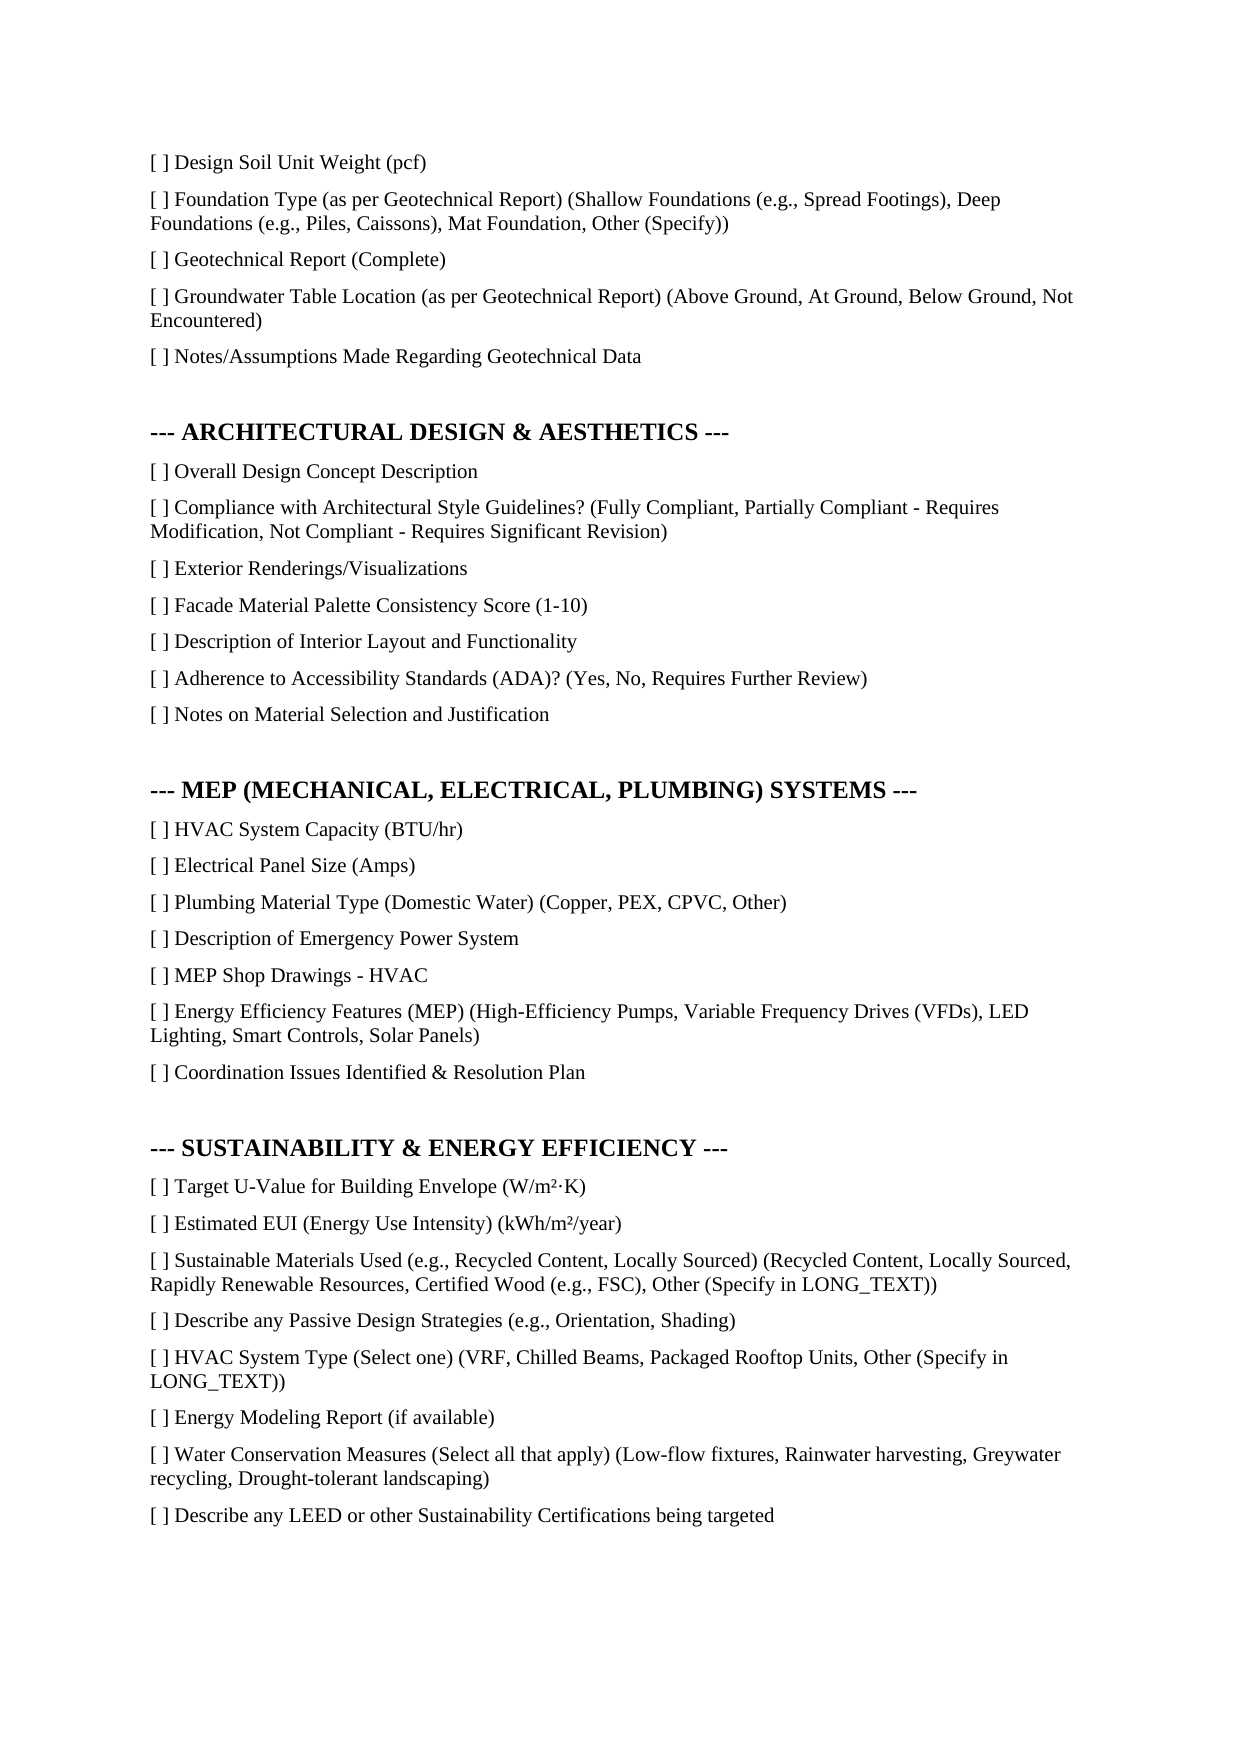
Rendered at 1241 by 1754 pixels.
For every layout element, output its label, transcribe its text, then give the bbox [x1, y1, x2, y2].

text [ ] Design Soil Unit Weight (pcf) [150, 150, 1090, 174]
text [ ] Facade Material Palette Consistency Score (1-10) [150, 592, 1090, 617]
text [ ] Compliance with Architectural Style Guidelines? (Fully Compliant, Partially Compliant - Requires Modification, Not Compliant - Requires Significant Revision) [150, 495, 1090, 543]
text [ ] Sustainable Materials Used (e.g., Recycled Content, Locally Sourced) (Recycled Content, Locally Sourced, Rapidly Renewable Resources, Certified Wood (e.g., FSC), Other (Specify in LONG_TEXT)) [150, 1247, 1090, 1296]
text [ ] Description of Interior Layout and Functionality [150, 629, 1090, 653]
text [ ] Electrical Panel Size (Amps) [150, 853, 1090, 877]
text [ ] Overall Design Concept Description [150, 459, 1090, 483]
text [ ] Describe any LEED or other Sustainability Certifications being targeted [150, 1502, 1090, 1527]
text [ ] Energy Modeling Report (if available) [150, 1405, 1090, 1429]
text [ ] MEP Shop Drawings - HVAC [150, 963, 1090, 987]
text [ ] Coordination Issues Identified & Resolution Plan [150, 1060, 1090, 1084]
text [ ] Description of Emergency Power System [150, 926, 1090, 950]
text --- MEP (MECHANICAL, ELECTRICAL, PLUMBING) SYSTEMS --- [150, 775, 1090, 804]
text [ ] Energy Efficiency Features (MEP) (High-Efficiency Pumps, Variable Frequency Drives (VFDs), LED Lighting, Smart Controls, Solar Panels) [150, 999, 1090, 1047]
text [ ] Exterior Renderings/Visualizations [150, 556, 1090, 580]
text [ ] Geotechnical Report (Complete) [150, 247, 1090, 271]
text [ ] Adherence to Accessibility Standards (ADA)? (Yes, No, Requires Further Review) [150, 666, 1090, 690]
text [ ] HVAC System Capacity (BTU/hr) [150, 817, 1090, 841]
text [ ] Plumbing Material Type (Domestic Water) (Copper, PEX, CPVC, Other) [150, 890, 1090, 914]
text [ ] Describe any Passive Design Strategies (e.g., Orientation, Shading) [150, 1308, 1090, 1332]
text [ ] HVAC System Type (Select one) (VRF, Chilled Beams, Packaged Rooftop Units, Other (Specify in LONG_TEXT)) [150, 1345, 1090, 1393]
text --- ARCHITECTURAL DESIGN & AESTHETICS --- [150, 417, 1090, 446]
text [ ] Foundation Type (as per Geotechnical Report) (Shallow Foundations (e.g., Spread Footings), Deep Foundations (e.g., Piles, Caissons), Mat Foundation, Other (Specify)) [150, 187, 1090, 235]
text [ ] Target U-Value for Building Envelope (W/m²·K) [150, 1174, 1090, 1198]
text [ ] Notes on Material Selection and Justification [150, 702, 1090, 726]
text [ ] Notes/Assumptions Made Regarding Geotechnical Data [150, 344, 1090, 368]
text [ ] Water Conservation Measures (Select all that apply) (Low-flow fixtures, Rainwater harvesting, Greywater recycling, Drought-tolerant landscaping) [150, 1442, 1090, 1490]
text [ ] Groundwater Table Location (as per Geotechnical Report) (Above Ground, At Ground, Below Ground, Not Encountered) [150, 284, 1090, 332]
text [ ] Estimated EUI (Energy Use Intensity) (kWh/m²/year) [150, 1211, 1090, 1235]
text --- SUSTAINABILITY & ENERGY EFFICIENCY --- [150, 1133, 1090, 1162]
